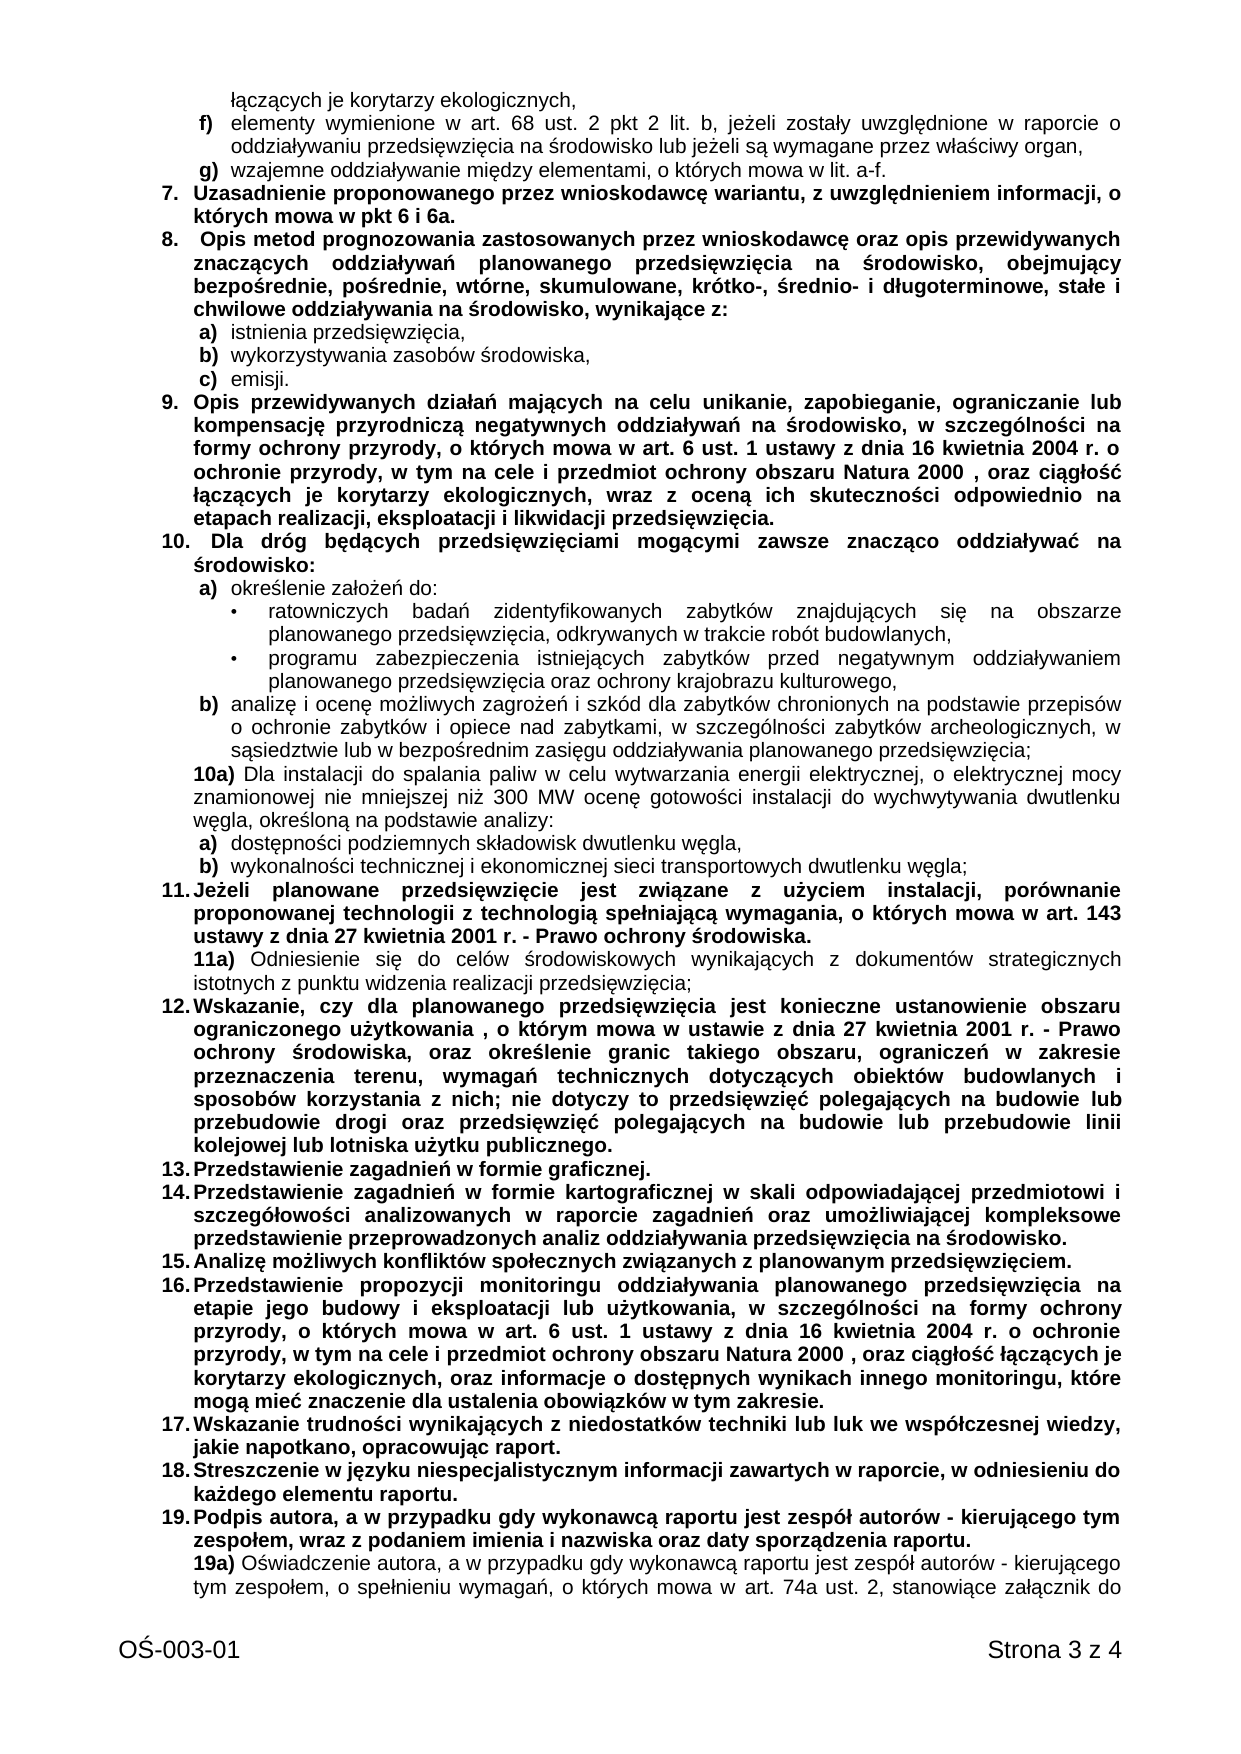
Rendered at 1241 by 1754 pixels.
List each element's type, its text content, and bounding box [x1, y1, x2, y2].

list Przedstawienie zagadnień w formie graficznej. [156, 1157, 1122, 1180]
list Podpis autora, a w przypadku gdy wykonawcą raportu jest zespół autorów - kierującego tym zespołem, wraz z podaniem imienia i nazwiska oraz daty sporządzenia raportu. [156, 1506, 1122, 1552]
list Przedstawienie zagadnień w formie kartograficznej w skali odpowiadającej przedmiotowi i szczegółowości analizowanych w raporcie zagadnień oraz umożliwiającej kompleksowe przedstawienie przeprowadzonych analiz oddziaływania przedsięwzięcia na środowisko. [156, 1180, 1122, 1250]
list programu zabezpieczenia istniejących zabytków przed negatywnym oddziaływaniem planowanego przedsięwzięcia oraz ochrony krajobrazu kulturowego, [231, 646, 1122, 692]
list ratowniczych badań zidentyfikowanych zabytków znajdujących się na obszarze planowanego przedsięwzięcia, odkrywanych w trakcie robót budowlanych, [231, 599, 1122, 646]
list analizę i ocenę możliwych zagrożeń i szkód dla zabytków chronionych na podstawie przepisów o ochronie zabytków i opiece nad zabytkami, w szczególności zabytków archeologicznych, w sąsiedztwie lub w bezpośrednim zasięgu oddziaływania planowanego przedsięwzięcia; [193, 692, 1122, 762]
list Jeżeli planowane przedsięwzięcie jest związane z użyciem instalacji, porównanie proponowanej technologii z technologią spełniającą wymagania, o których mowa w art. 143 ustawy z dnia 27 kwietnia 2001 r. - Prawo ochrony środowiska. [156, 878, 1122, 948]
list 19a) Oświadczenie autora, a w przypadku gdy wykonawcą raportu jest zespół autorów - kierującego tym zespołem, o spełnieniu wymagań, o których mowa w art. 74a ust. 2, stanowiące załącznik do [156, 1552, 1122, 1598]
list wzajemne oddziaływanie między elementami, o których mowa w lit. a-f. [193, 158, 1122, 181]
list łączących je korytarzy ekologicznych, [193, 88, 1122, 112]
list elementy wymienione w art. 68 ust. 2 pkt 2 lit. b, jeżeli zostały uwzględnione w raporcie o oddziaływaniu przedsięwzięcia na środowisko lub jeżeli są wymagane przez właściwy organ, [193, 112, 1122, 158]
list określenie założeń do: [193, 576, 1122, 599]
list wykorzystywania zasobów środowiska, [193, 344, 1122, 367]
list Analizę możliwych konfliktów społecznych związanych z planowanym przedsięwzięciem. [156, 1250, 1122, 1273]
list Dla dróg będących przedsięwzięciami mogącymi zawsze znacząco oddziaływać na środowisko: [156, 530, 1122, 576]
list emisji. [193, 367, 1122, 391]
list dostępności podziemnych składowisk dwutlenku węgla, [193, 832, 1122, 855]
list Wskazanie trudności wynikających z niedostatków techniki lub luk we współczesnej wiedzy, jakie napotkano, opracowując raport. [156, 1413, 1122, 1459]
list Uzasadnienie proponowanego przez wnioskodawcę wariantu, z uwzględnieniem informacji, o których mowa w pkt 6 i 6a. [156, 181, 1122, 228]
list Streszczenie w języku niespecjalistycznym informacji zawartych w raporcie, w odniesieniu do każdego elementu raportu. [156, 1459, 1122, 1506]
list Opis metod prognozowania zastosowanych przez wnioskodawcę oraz opis przewidywanych znaczących oddziaływań planowanego przedsięwzięcia na środowisko, obejmujący bezpośrednie, pośrednie, wtórne, skumulowane, krótko-, średnio- i długoterminowe, stałe i chwilowe oddziaływania na środowisko, wynikające z: [156, 228, 1122, 321]
list wykonalności technicznej i ekonomicznej sieci transportowych dwutlenku węgla; [193, 855, 1122, 878]
list Opis przewidywanych działań mających na celu unikanie, zapobieganie, ograniczanie lub kompensację przyrodniczą negatywnych oddziaływań na środowisko, w szczególności na formy ochrony przyrody, o których mowa w art. 6 ust. 1 ustawy z dnia 16 kwietnia 2004 r. o ochronie przyrody, w tym na cele i przedmiot ochrony obszaru Natura 2000 , oraz ciągłość łączących je korytarzy ekologicznych, wraz z oceną ich skuteczności odpowiednio na etapach realizacji, eksploatacji i likwidacji przedsięwzięcia. [156, 391, 1122, 530]
list Przedstawienie propozycji monitoringu oddziaływania planowanego przedsięwzięcia na etapie jego budowy i eksploatacji lub użytkowania, w szczególności na formy ochrony przyrody, o których mowa w art. 6 ust. 1 ustawy z dnia 16 kwietnia 2004 r. o ochronie przyrody, w tym na cele i przedmiot ochrony obszaru Natura 2000 , oraz ciągłość łączących je korytarzy ekologicznych, oraz informacje o dostępnych wynikach innego monitoringu, które mogą mieć znaczenie dla ustalenia obowiązków w tym zakresie. [156, 1273, 1122, 1413]
list 10a) Dla instalacji do spalania paliw w celu wytwarzania energii elektrycznej, o elektrycznej mocy znamionowej nie mniejszej niż 300 MW ocenę gotowości instalacji do wychwytywania dwutlenku węgla, określoną na podstawie analizy: [156, 762, 1122, 832]
list Wskazanie, czy dla planowanego przedsięwzięcia jest konieczne ustanowienie obszaru ograniczonego użytkowania , o którym mowa w ustawie z dnia 27 kwietnia 2001 r. - Prawo ochrony środowiska, oraz określenie granic takiego obszaru, ograniczeń w zakresie przeznaczenia terenu, wymagań technicznych dotyczących obiektów budowlanych i sposobów korzystania z nich; nie dotyczy to przedsięwzięć polegających na budowie lub przebudowie drogi oraz przedsięwzięć polegających na budowie lub przebudowie linii kolejowej lub lotniska użytku publicznego. [156, 994, 1122, 1157]
list 11a) Odniesienie się do celów środowiskowych wynikających z dokumentów strategicznych istotnych z punktu widzenia realizacji przedsięwzięcia; [156, 948, 1122, 994]
list istnienia przedsięwzięcia, [193, 321, 1122, 344]
